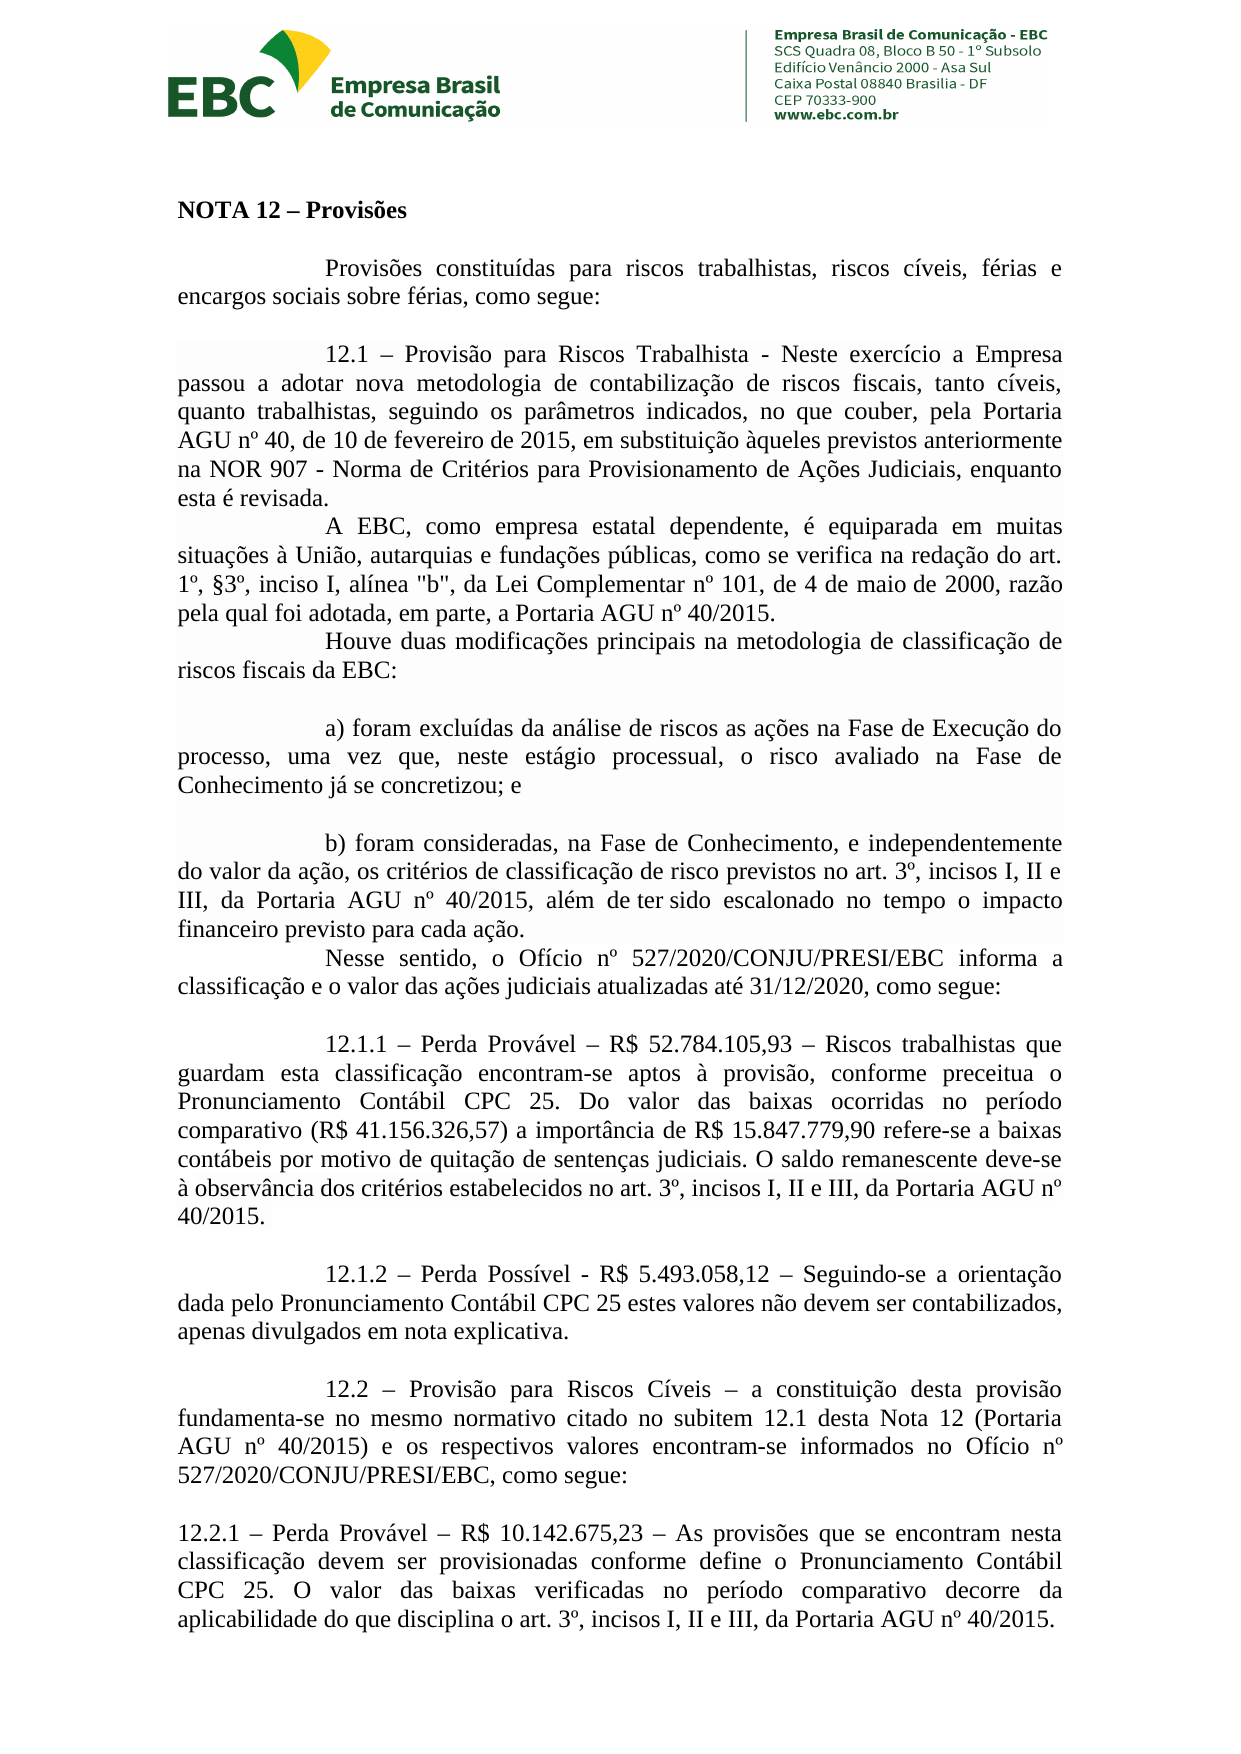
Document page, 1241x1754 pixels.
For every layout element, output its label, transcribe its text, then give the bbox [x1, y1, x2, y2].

text Houve duas modificações principais na metodologia de classificação de riscos fiscais da EBC: [177, 626, 1063, 684]
text b) foram consideradas, na Fase de Conhecimento, e independentemente do valor da ação, os critérios de classificação de risco previstos no art. 3º, incisos I, II e III, da Portaria AGU nº 40/2015, além de ter sido escalonado no tempo o impacto financeiro previsto para cada ação. [177, 828, 1063, 943]
text 12.1 – Provisão para Riscos Trabalhista - Neste exercício a Empresa passou a adotar nova metodologia de contabilização de riscos fiscais, tanto cíveis, quanto trabalhistas, seguindo os parâmetros indicados, no que couber, pela Portaria AGU nº 40, de 10 de fevereiro de 2015, em substituição àqueles previstos anteriormente na NOR 907 - Norma de Critérios para Provisionamento de Ações Judiciais, enquanto esta é revisada. [177, 339, 1063, 511]
text Provisões constituídas para riscos trabalhistas, riscos cíveis, férias e encargos sociais sobre férias, como segue: [177, 253, 1063, 310]
text A EBC, como empresa estatal dependente, é equiparada em muitas situações à União, autarquias e fundações públicas, como se verifica na redação do art. 1º, §3º, inciso I, alínea "b", da Lei Complementar nº 101, de 4 de maio de 2000, razão pela qual foi adotada, em parte, a Portaria AGU nº 40/2015. [177, 511, 1063, 626]
text a) foram excluídas da análise de riscos as ações na Fase de Execução do processo, uma vez que, neste estágio processual, o risco avaliado na Fase de Conhecimento já se concretizou; e [177, 713, 1063, 799]
text 12.2 – Provisão para Riscos Cíveis – a constituição desta provisão fundamenta-se no mesmo normativo citado no subitem 12.1 desta Nota 12 (Portaria AGU nº 40/2015) e os respectivos valores encontram-se informados no Ofício nº 527/2020/CONJU/PRESI/EBC, como segue: [177, 1374, 1063, 1489]
text Nesse sentido, o Ofício nº 527/2020/CONJU/PRESI/EBC informa a classificação e o valor das ações judiciais atualizadas até 31/12/2020, como segue: [177, 943, 1063, 1000]
text 12.1.1 – Perda Provável – R$ 52.784.105,93 – Riscos trabalhistas que guardam esta classificação encontram-se aptos à provisão, conforme preceitua o Pronunciamento Contábil CPC 25. Do valor das baixas ocorridas no período comparativo (R$ 41.156.326,57) a importância de R$ 15.847.779,90 refere-se a baixas contábeis por motivo de quitação de sentenças judiciais. O saldo remanescente deve-se à observância dos critérios estabelecidos no art. 3º, incisos I, II e III, da Portaria AGU nº 40/2015. [177, 1029, 1063, 1230]
text 12.1.2 – Perda Possível - R$ 5.493.058,12 – Seguindo-se a orientação dada pelo Pronunciamento Contábil CPC 25 estes valores não devem ser contabilizados, apenas divulgados em nota explicativa. [177, 1259, 1063, 1345]
text NOTA 12 – Provisões [177, 195, 1063, 224]
text 12.2.1 – Perda Provável – R$ 10.142.675,23 – As provisões que se encontram nesta classificação devem ser provisionadas conforme define o Pronunciamento Contábil CPC 25. O valor das baixas verificadas no período comparativo decorre da aplicabilidade do que disciplina o art. 3º, incisos I, II e III, da Portaria AGU nº 40/2015. [177, 1518, 1063, 1633]
